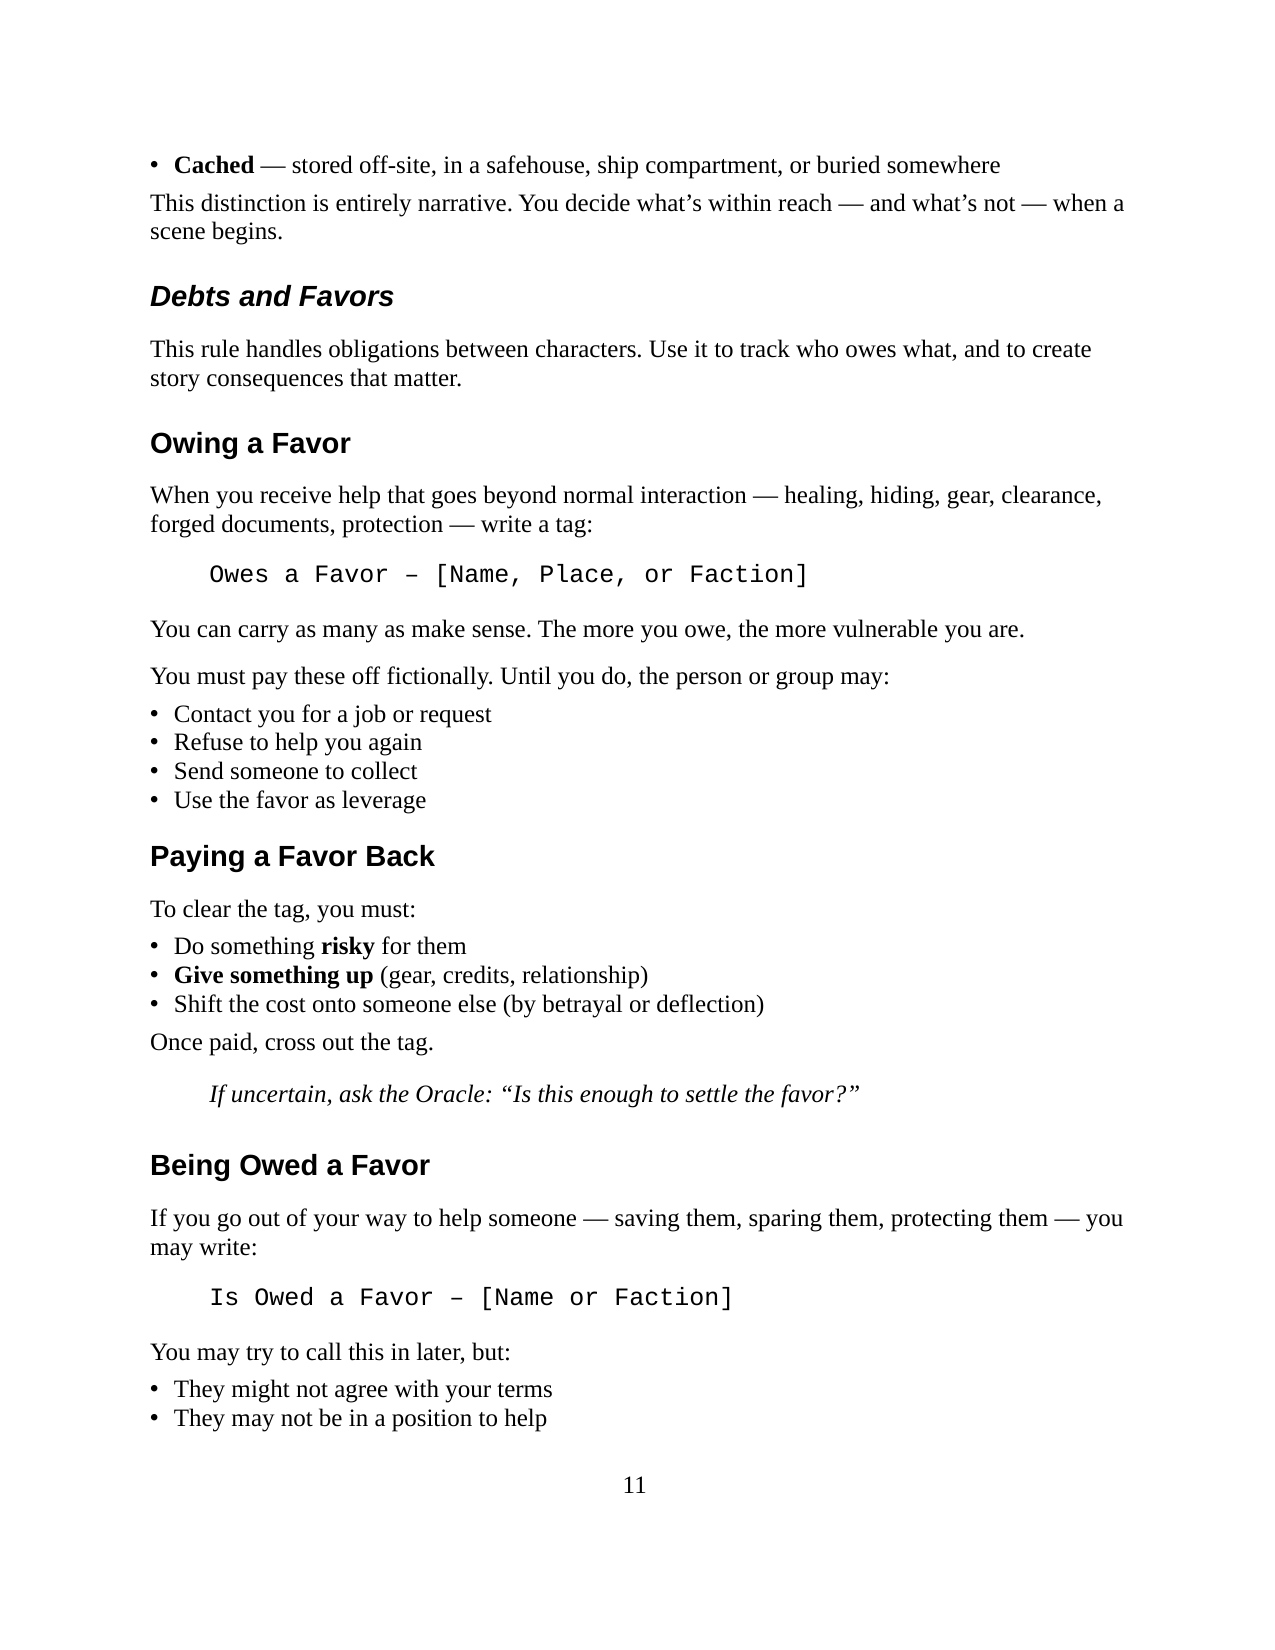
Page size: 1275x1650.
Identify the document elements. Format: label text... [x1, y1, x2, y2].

text If uncertain, ask the Oracle: “Is this enough to settle the favor?” [209, 1079, 1066, 1108]
text You must pay these off fictionally. Until you do, the person or group may: [150, 661, 1125, 690]
subtitle Debts and Favors [150, 279, 1125, 313]
list Cached — stored off-site, in a safehouse, ship compartment, or buried somewhere [150, 150, 1125, 179]
text If you go out of your way to help someone — saving them, sparing them, protecting them — you may write: [150, 1203, 1125, 1261]
text This distinction is entirely narrative. You decide what’s within reach — and what’s not — when a scene begins. [150, 188, 1125, 245]
subtitle Owing a Favor [150, 426, 1125, 459]
text Once paid, cross out the tag. [150, 1027, 1125, 1055]
subtitle Being Owed a Favor [150, 1148, 1125, 1182]
text You may try to call this in later, but: [150, 1337, 1125, 1366]
list Send someone to collect [150, 756, 1125, 785]
text Owes a Favor – [Name, Place, or Faction] [209, 562, 1066, 590]
text You can carry as many as make sense. The more you owe, the more vulnerable you are. [150, 614, 1125, 643]
list They might not agree with your terms [150, 1374, 1125, 1403]
list Refuse to help you again [150, 727, 1125, 756]
text This rule handles obligations between characters. Use it to track who owes what, and to create story consequences that matter. [150, 334, 1125, 392]
text Is Owed a Favor – [Name or Faction] [209, 1284, 1066, 1313]
text To clear the tag, you must: [150, 894, 1125, 922]
list They may not be in a position to help [150, 1403, 1125, 1432]
list Do something risky for them [150, 931, 1125, 960]
list Shift the cost onto someone else (by betrayal or deflection) [150, 989, 1125, 1018]
list Give something up (gear, credits, relationship) [150, 960, 1125, 989]
list Contact you for a job or request [150, 699, 1125, 727]
text When you receive help that goes beyond normal interaction — healing, hiding, gear, clearance, forged documents, protection — write a tag: [150, 481, 1125, 538]
subtitle Paying a Favor Back [150, 839, 1125, 872]
list Use the favor as leverage [150, 785, 1125, 814]
